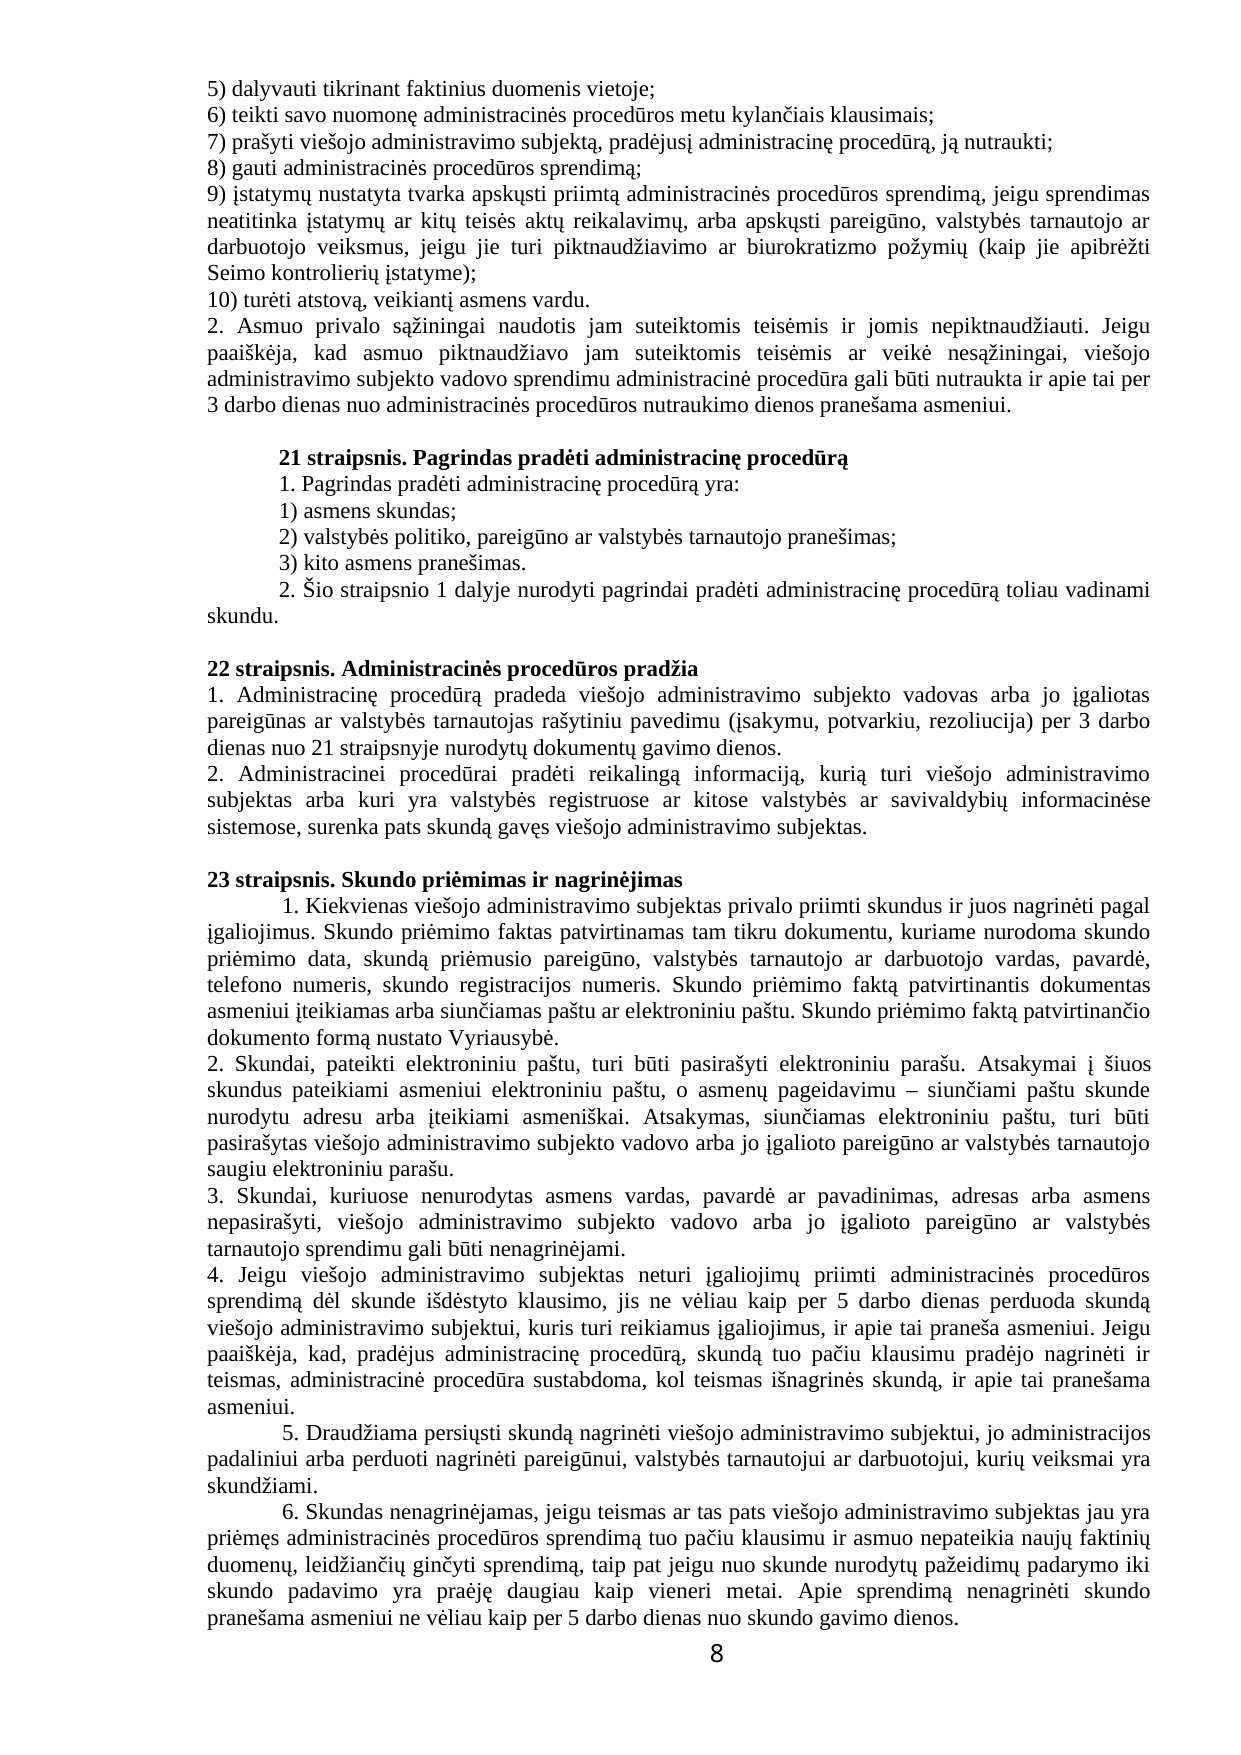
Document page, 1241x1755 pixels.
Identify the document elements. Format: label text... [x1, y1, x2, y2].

text 1) asmens skundas; [207, 497, 1152, 523]
text 9) įstatymų nustatyta tvarka apskųsti priimtą administracinės procedūros sprendimą, jeigu sprendimas neatitinka įstatymų ar kitų teisės aktų reikalavimų, arba apskųsti pareigūno, valstybės tarnautojo ar darbuotojo veiksmus, jeigu jie turi piktnaudžiavimo ar biurokratizmo požymių (kaip jie apibrėžti Seimo kontrolierių įstatyme); [207, 180, 1152, 286]
text 2. Administracinei procedūrai pradėti reikalingą informaciją, kurią turi viešojo administravimo subjektas arba kuri yra valstybės registruose ar kitose valstybės ar savivaldybių informacinėse sistemose, surenka pats skundą gavęs viešojo administravimo subjektas. [207, 760, 1152, 839]
text 10) turėti atstovą, veikiantį asmens vardu. [207, 286, 1152, 312]
text 4. Jeigu viešojo administravimo subjektas neturi įgaliojimų priimti administracinės procedūros sprendimą dėl skunde išdėstyto klausimo, jis ne vėliau kaip per 5 darbo dienas perduoda skundą viešojo administravimo subjektui, kuris turi reikiamus įgaliojimus, ir apie tai praneša asmeniui. Jeigu paaiškėja, kad, pradėjus administracinę procedūrą, skundą tuo pačiu klausimu pradėjo nagrinėti ir teismas, administracinė procedūra sustabdoma, kol teismas išnagrinės skundą, ir apie tai pranešama asmeniui. [207, 1261, 1152, 1419]
text 2. Skundai, pateikti elektroniniu paštu, turi būti pasirašyti elektroniniu parašu. Atsakymai į šiuos skundus pateikiami asmeniui elektroniniu paštu, o asmenų pageidavimu – siunčiami paštu skunde nurodytu adresu arba įteikiami asmeniškai. Atsakymas, siunčiamas elektroniniu paštu, turi būti pasirašytas viešojo administravimo subjekto vadovo arba jo įgalioto pareigūno ar valstybės tarnautojo saugiu elektroniniu parašu. [207, 1050, 1152, 1182]
text 1. Kiekvienas viešojo administravimo subjektas privalo priimti skundus ir juos nagrinėti pagal įgaliojimus. Skundo priėmimo faktas patvirtinamas tam tikru dokumentu, kuriame nurodoma skundo priėmimo data, skundą priėmusio pareigūno, valstybės tarnautojo ar darbuotojo vardas, pavardė, telefono numeris, skundo registracijos numeris. Skundo priėmimo faktą patvirtinantis dokumentas asmeniui įteikiamas arba siunčiamas paštu ar elektroniniu paštu. Skundo priėmimo faktą patvirtinančio dokumento formą nustato Vyriausybė. [207, 892, 1152, 1050]
text 1. Administracinę procedūrą pradeda viešojo administravimo subjekto vadovas arba jo įgaliotas pareigūnas ar valstybės tarnautojas rašytiniu pavedimu (įsakymu, potvarkiu, rezoliucija) per 3 darbo dienas nuo 21 straipsnyje nurodytų dokumentų gavimo dienos. [207, 681, 1152, 760]
text 6. Skundas nenagrinėjamas, jeigu teismas ar tas pats viešojo administravimo subjektas jau yra priėmęs administracinės procedūros sprendimą tuo pačiu klausimu ir asmuo nepateikia naujų faktinių duomenų, leidžiančių ginčyti sprendimą, taip pat jeigu nuo skunde nurodytų pažeidimų padarymo iki skundo padavimo yra praėję daugiau kaip vieneri metai. Apie sprendimą nenagrinėti skundo pranešama asmeniui ne vėliau kaip per 5 darbo dienas nuo skundo gavimo dienos. [207, 1498, 1152, 1630]
text 3) kito asmens pranešimas. [207, 549, 1152, 576]
text 2. Šio straipsnio 1 dalyje nurodyti pagrindai pradėti administracinę procedūrą toliau vadinami skundu. [207, 576, 1152, 628]
text 5. Draudžiama persiųsti skundą nagrinėti viešojo administravimo subjektui, jo administracijos padaliniui arba perduoti nagrinėti pareigūnui, valstybės tarnautojui ar darbuotojui, kurių veiksmai yra skundžiami. [207, 1419, 1152, 1498]
text 3. Skundai, kuriuose nenurodytas asmens vardas, pavardė ar pavadinimas, adresas arba asmens nepasirašyti, viešojo administravimo subjekto vadovo arba jo įgalioto pareigūno ar valstybės tarnautojo sprendimu gali būti nenagrinėjami. [207, 1182, 1152, 1261]
text 8) gauti administracinės procedūros sprendimą; [207, 154, 1152, 180]
text 5) dalyvauti tikrinant faktinius duomenis vietoje; [207, 75, 1152, 101]
text 21 straipsnis. Pagrindas pradėti administracinę procedūrą [207, 444, 1152, 470]
text 23 straipsnis. Skundo priėmimas ir nagrinėjimas [207, 866, 1152, 892]
text 2. Asmuo privalo sąžiningai naudotis jam suteiktomis teisėmis ir jomis nepiktnaudžiauti. Jeigu paaiškėja, kad asmuo piktnaudžiavo jam suteiktomis teisėmis ar veikė nesąžiningai, viešojo administravimo subjekto vadovo sprendimu administracinė procedūra gali būti nutraukta ir apie tai per 3 darbo dienas nuo administracinės procedūros nutraukimo dienos pranešama asmeniui. [207, 312, 1152, 418]
text 6) teikti savo nuomonę administracinės procedūros metu kylančiais klausimais; [207, 101, 1152, 128]
text 2) valstybės politiko, pareigūno ar valstybės tarnautojo pranešimas; [207, 523, 1152, 549]
text 22 straipsnis. Administracinės procedūros pradžia [207, 655, 1152, 681]
text 1. Pagrindas pradėti administracinę procedūrą yra: [207, 470, 1152, 497]
text 7) prašyti viešojo administravimo subjektą, pradėjusį administracinę procedūrą, ją nutraukti; [207, 128, 1152, 154]
